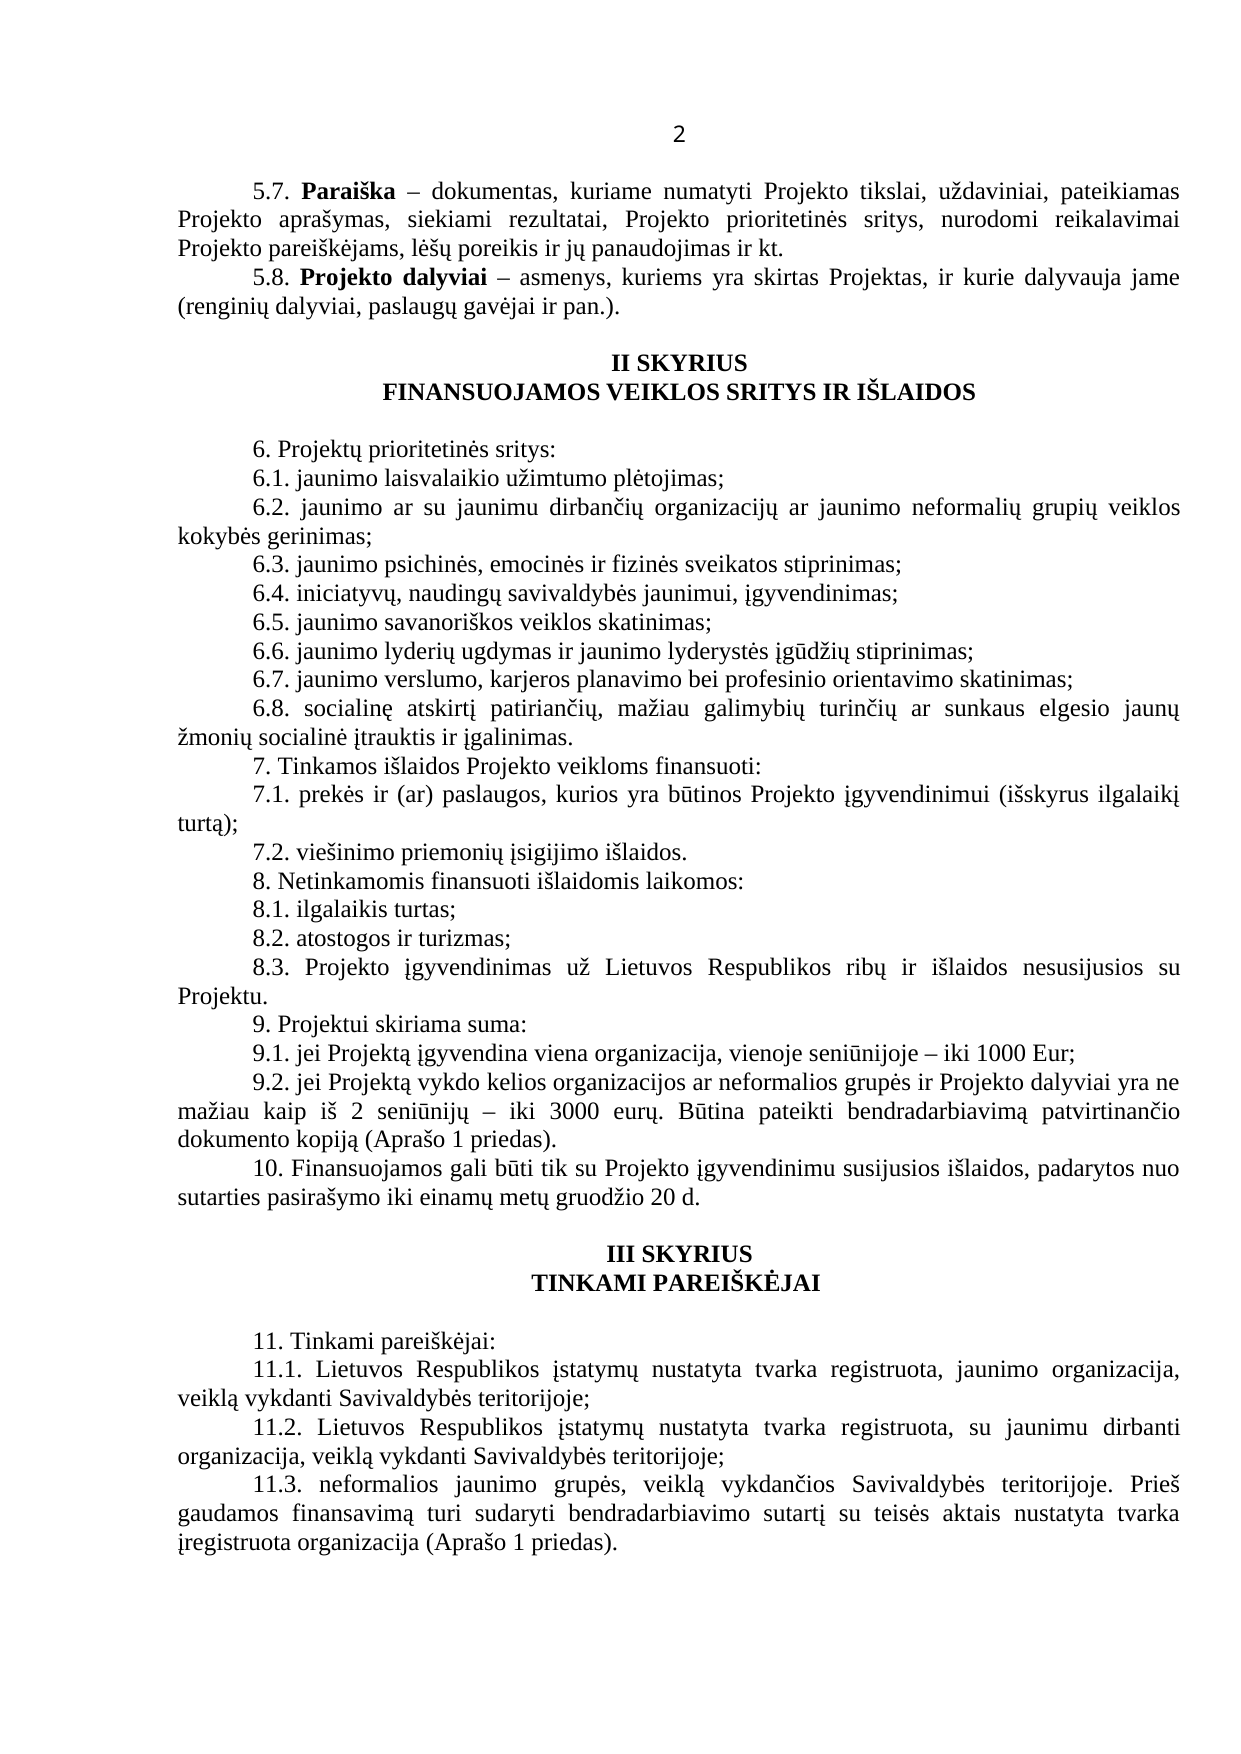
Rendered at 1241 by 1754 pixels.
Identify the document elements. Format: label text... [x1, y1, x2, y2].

text 6. Projektų prioritetinės sritys: [177, 434, 1181, 463]
text 10. Finansuojamos gali būti tik su Projekto įgyvendinimu susijusios išlaidos, padarytos nuo sutarties pasirašymo iki einamų metų gruodžio 20 d. [177, 1153, 1181, 1211]
text TINKAMI PAREIŠKĖJAI [177, 1268, 1181, 1297]
text 7.2. viešinimo priemonių įsigijimo išlaidos. [177, 837, 1181, 866]
text 5.7. Paraiška – dokumentas, kuriame numatyti Projekto tikslai, uždaviniai, pateikiamas Projekto aprašymas, siekiami rezultatai, Projekto prioritetinės sritys, nurodomi reikalavimai Projekto pareiškėjams, lėšų poreikis ir jų panaudojimas ir kt. [177, 176, 1181, 262]
text 9.1. jei Projektą įgyvendina viena organizacija, vienoje seniūnijoje – iki 1000 Eur; [177, 1038, 1181, 1067]
text 7.1. prekės ir (ar) paslaugos, kurios yra būtinos Projekto įgyvendinimui (išskyrus ilgalaikį turtą); [177, 779, 1181, 837]
text 8. Netinkamomis finansuoti išlaidomis laikomos: [177, 866, 1181, 894]
text III SKYRIUS [177, 1239, 1181, 1268]
text 11.3. neformalios jaunimo grupės, veiklą vykdančios Savivaldybės teritorijoje. Prieš gaudamos finansavimą turi sudaryti bendradarbiavimo sutartį su teisės aktais nustatyta tvarka įregistruota organizacija (Aprašo 1 priedas). [177, 1469, 1181, 1556]
text 11. Tinkami pareiškėjai: [177, 1326, 1181, 1354]
text 6.3. jaunimo psichinės, emocinės ir fizinės sveikatos stiprinimas; [177, 549, 1181, 578]
text 6.7. jaunimo verslumo, karjeros planavimo bei profesinio orientavimo skatinimas; [177, 664, 1181, 693]
text 6.2. jaunimo ar su jaunimu dirbančių organizacijų ar jaunimo neformalių grupių veiklos kokybės gerinimas; [177, 492, 1181, 549]
text FINANSUOJAMOS VEIKLOS SRITYS IR IŠLAIDOS [177, 377, 1181, 406]
text 8.1. ilgalaikis turtas; [177, 894, 1181, 923]
text II SKYRIUS [177, 348, 1181, 377]
text 6.4. iniciatyvų, naudingų savivaldybės jaunimui, įgyvendinimas; [177, 578, 1181, 607]
text 8.3. Projekto įgyvendinimas už Lietuvos Respublikos ribų ir išlaidos nesusijusios su Projektu. [177, 952, 1181, 1009]
text 8.2. atostogos ir turizmas; [177, 923, 1181, 952]
text 6.5. jaunimo savanoriškos veiklos skatinimas; [177, 607, 1181, 636]
text 6.1. jaunimo laisvalaikio užimtumo plėtojimas; [177, 463, 1181, 492]
text 6.8. socialinę atskirtį patiriančių, mažiau galimybių turinčių ar sunkaus elgesio jaunų žmonių socialinė įtrauktis ir įgalinimas. [177, 693, 1181, 751]
text 6.6. jaunimo lyderių ugdymas ir jaunimo lyderystės įgūdžių stiprinimas; [177, 636, 1181, 664]
text 7. Tinkamos išlaidos Projekto veikloms finansuoti: [177, 751, 1181, 779]
text 11.1. Lietuvos Respublikos įstatymų nustatyta tvarka registruota, jaunimo organizacija, veiklą vykdanti Savivaldybės teritorijoje; [177, 1354, 1181, 1412]
text 9.2. jei Projektą vykdo kelios organizacijos ar neformalios grupės ir Projekto dalyviai yra ne mažiau kaip iš 2 seniūnijų – iki 3000 eurų. Būtina pateikti bendradarbiavimą patvirtinančio dokumento kopiją (Aprašo 1 priedas). [177, 1067, 1181, 1153]
text 5.8. Projekto dalyviai – asmenys, kuriems yra skirtas Projektas, ir kurie dalyvauja jame (renginių dalyviai, paslaugų gavėjai ir pan.). [177, 262, 1181, 319]
text 11.2. Lietuvos Respublikos įstatymų nustatyta tvarka registruota, su jaunimu dirbanti organizacija, veiklą vykdanti Savivaldybės teritorijoje; [177, 1412, 1181, 1469]
text 9. Projektui skiriama suma: [177, 1009, 1181, 1038]
